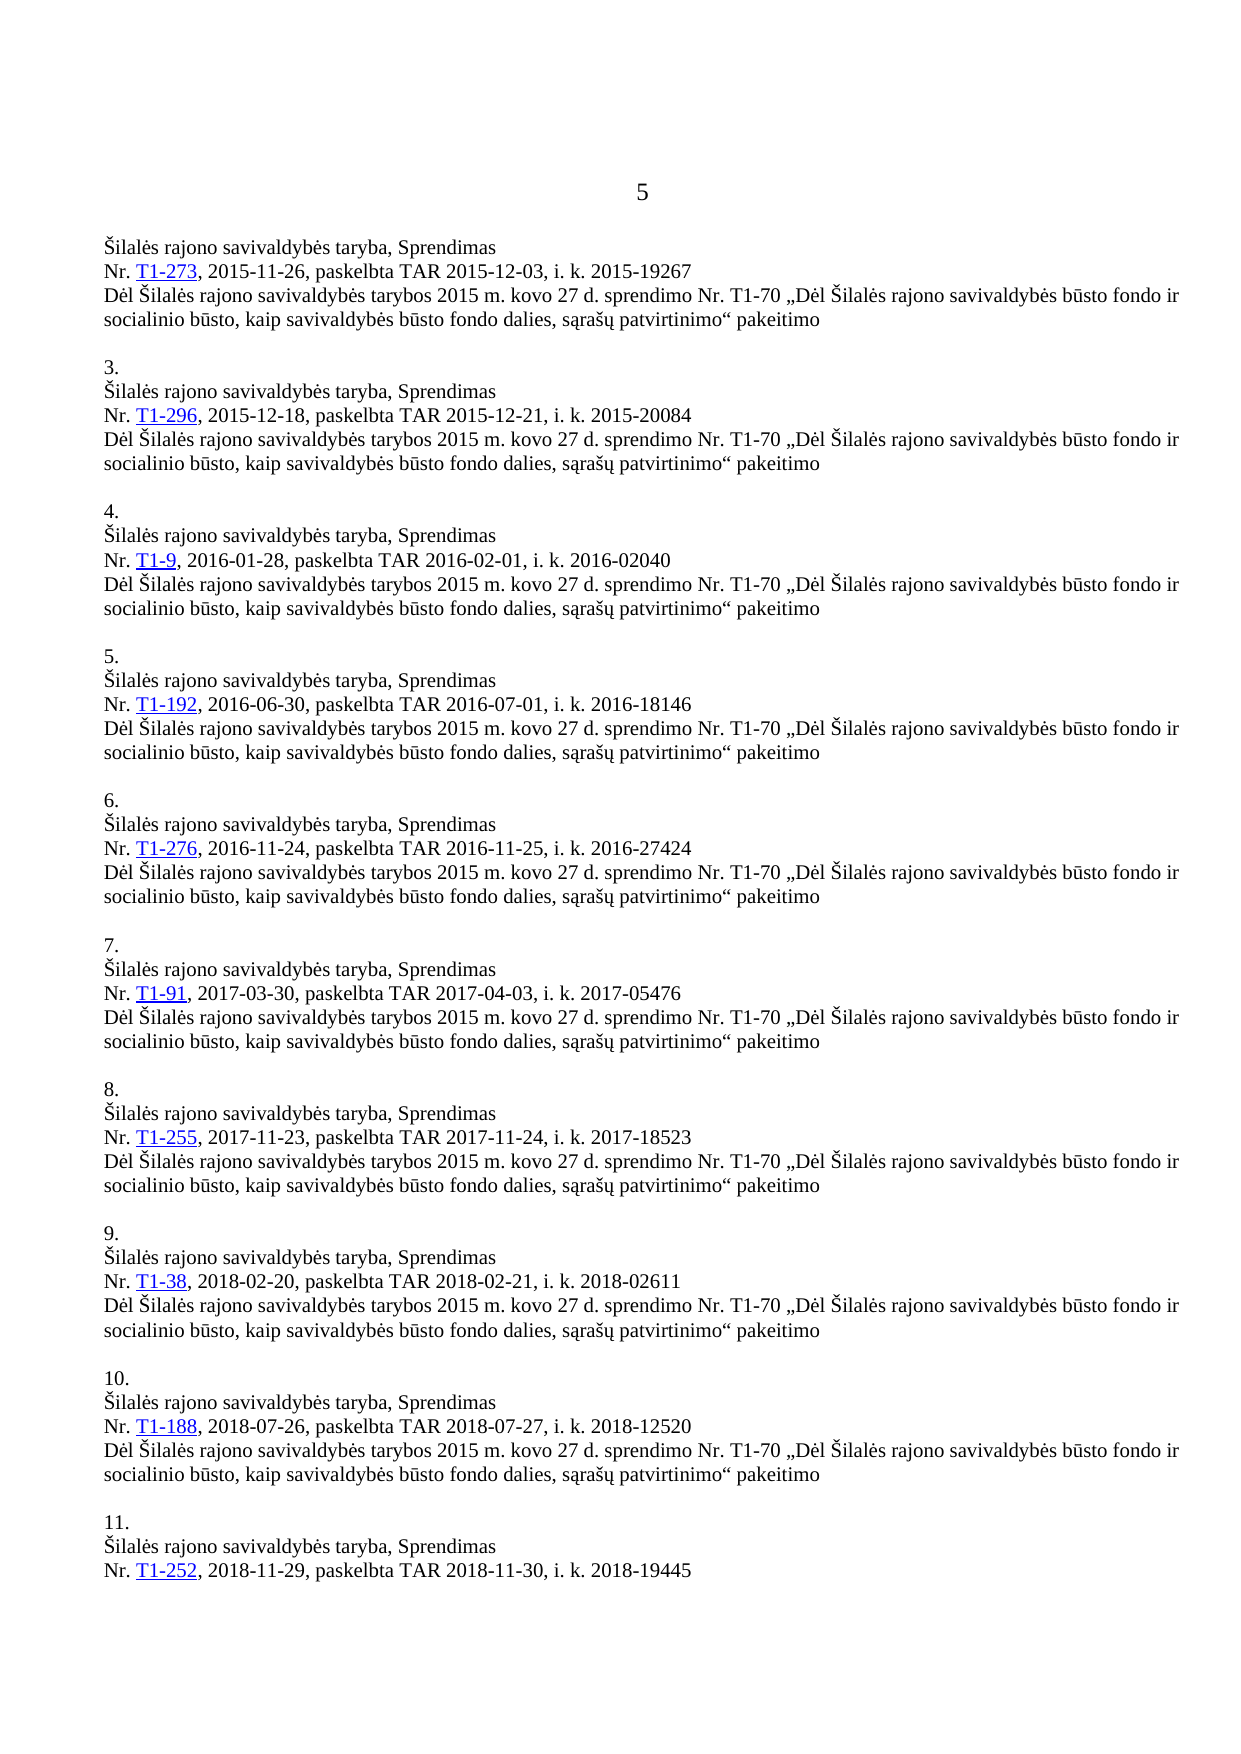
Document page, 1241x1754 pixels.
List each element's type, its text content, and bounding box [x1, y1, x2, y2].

text Nr. T1-255, 2017-11-23, paskelbta TAR 2017-11-24, i. k. 2017-18523 [103, 1125, 1181, 1149]
text Šilalės rajono savivaldybės taryba, Sprendimas [103, 379, 1181, 403]
text Dėl Šilalės rajono savivaldybės tarybos 2015 m. kovo 27 d. sprendimo Nr. T1-70 „Dėl Šilalės rajono savivaldybės būsto fondo ir socialinio būsto, kaip savivaldybės būsto fondo dalies, sąrašų patvirtinimo“ pakeitimo [103, 1293, 1181, 1342]
text Šilalės rajono savivaldybės taryba, Sprendimas [103, 812, 1181, 836]
text Dėl Šilalės rajono savivaldybės tarybos 2015 m. kovo 27 d. sprendimo Nr. T1-70 „Dėl Šilalės rajono savivaldybės būsto fondo ir socialinio būsto, kaip savivaldybės būsto fondo dalies, sąrašų patvirtinimo“ pakeitimo [103, 1438, 1181, 1486]
text Dėl Šilalės rajono savivaldybės tarybos 2015 m. kovo 27 d. sprendimo Nr. T1-70 „Dėl Šilalės rajono savivaldybės būsto fondo ir socialinio būsto, kaip savivaldybės būsto fondo dalies, sąrašų patvirtinimo“ pakeitimo [103, 283, 1181, 331]
text Dėl Šilalės rajono savivaldybės tarybos 2015 m. kovo 27 d. sprendimo Nr. T1-70 „Dėl Šilalės rajono savivaldybės būsto fondo ir socialinio būsto, kaip savivaldybės būsto fondo dalies, sąrašų patvirtinimo“ pakeitimo [103, 860, 1181, 908]
text 11. [103, 1510, 1181, 1534]
text Šilalės rajono savivaldybės taryba, Sprendimas [103, 1534, 1181, 1558]
text 8. [103, 1077, 1181, 1101]
text 3. [103, 355, 1181, 379]
text 7. [103, 932, 1181, 957]
text 10. [103, 1366, 1181, 1390]
text Dėl Šilalės rajono savivaldybės tarybos 2015 m. kovo 27 d. sprendimo Nr. T1-70 „Dėl Šilalės rajono savivaldybės būsto fondo ir socialinio būsto, kaip savivaldybės būsto fondo dalies, sąrašų patvirtinimo“ pakeitimo [103, 1005, 1181, 1053]
text Dėl Šilalės rajono savivaldybės tarybos 2015 m. kovo 27 d. sprendimo Nr. T1-70 „Dėl Šilalės rajono savivaldybės būsto fondo ir socialinio būsto, kaip savivaldybės būsto fondo dalies, sąrašų patvirtinimo“ pakeitimo [103, 716, 1181, 764]
text Šilalės rajono savivaldybės taryba, Sprendimas [103, 523, 1181, 547]
text Nr. T1-273, 2015-11-26, paskelbta TAR 2015-12-03, i. k. 2015-19267 [103, 259, 1181, 283]
text Šilalės rajono savivaldybės taryba, Sprendimas [103, 1245, 1181, 1269]
text Šilalės rajono savivaldybės taryba, Sprendimas [103, 1101, 1181, 1125]
text Nr. T1-38, 2018-02-20, paskelbta TAR 2018-02-21, i. k. 2018-02611 [103, 1269, 1181, 1293]
text 6. [103, 788, 1181, 812]
text 9. [103, 1221, 1181, 1245]
text Šilalės rajono savivaldybės taryba, Sprendimas [103, 1390, 1181, 1414]
text Šilalės rajono savivaldybės taryba, Sprendimas [103, 668, 1181, 692]
text Nr. T1-296, 2015-12-18, paskelbta TAR 2015-12-21, i. k. 2015-20084 [103, 403, 1181, 427]
text Nr. T1-276, 2016-11-24, paskelbta TAR 2016-11-25, i. k. 2016-27424 [103, 836, 1181, 860]
text Nr. T1-91, 2017-03-30, paskelbta TAR 2017-04-03, i. k. 2017-05476 [103, 981, 1181, 1005]
text Šilalės rajono savivaldybės taryba, Sprendimas [103, 957, 1181, 981]
text Nr. T1-192, 2016-06-30, paskelbta TAR 2016-07-01, i. k. 2016-18146 [103, 692, 1181, 716]
text Nr. T1-188, 2018-07-26, paskelbta TAR 2018-07-27, i. k. 2018-12520 [103, 1414, 1181, 1438]
text Nr. T1-9, 2016-01-28, paskelbta TAR 2016-02-01, i. k. 2016-02040 [103, 547, 1181, 572]
text Šilalės rajono savivaldybės taryba, Sprendimas [103, 235, 1181, 259]
text 5. [103, 644, 1181, 668]
text Nr. T1-252, 2018-11-29, paskelbta TAR 2018-11-30, i. k. 2018-19445 [103, 1558, 1181, 1582]
text Dėl Šilalės rajono savivaldybės tarybos 2015 m. kovo 27 d. sprendimo Nr. T1-70 „Dėl Šilalės rajono savivaldybės būsto fondo ir socialinio būsto, kaip savivaldybės būsto fondo dalies, sąrašų patvirtinimo“ pakeitimo [103, 572, 1181, 620]
text Dėl Šilalės rajono savivaldybės tarybos 2015 m. kovo 27 d. sprendimo Nr. T1-70 „Dėl Šilalės rajono savivaldybės būsto fondo ir socialinio būsto, kaip savivaldybės būsto fondo dalies, sąrašų patvirtinimo“ pakeitimo [103, 427, 1181, 475]
text Dėl Šilalės rajono savivaldybės tarybos 2015 m. kovo 27 d. sprendimo Nr. T1-70 „Dėl Šilalės rajono savivaldybės būsto fondo ir socialinio būsto, kaip savivaldybės būsto fondo dalies, sąrašų patvirtinimo“ pakeitimo [103, 1149, 1181, 1197]
text 4. [103, 499, 1181, 523]
